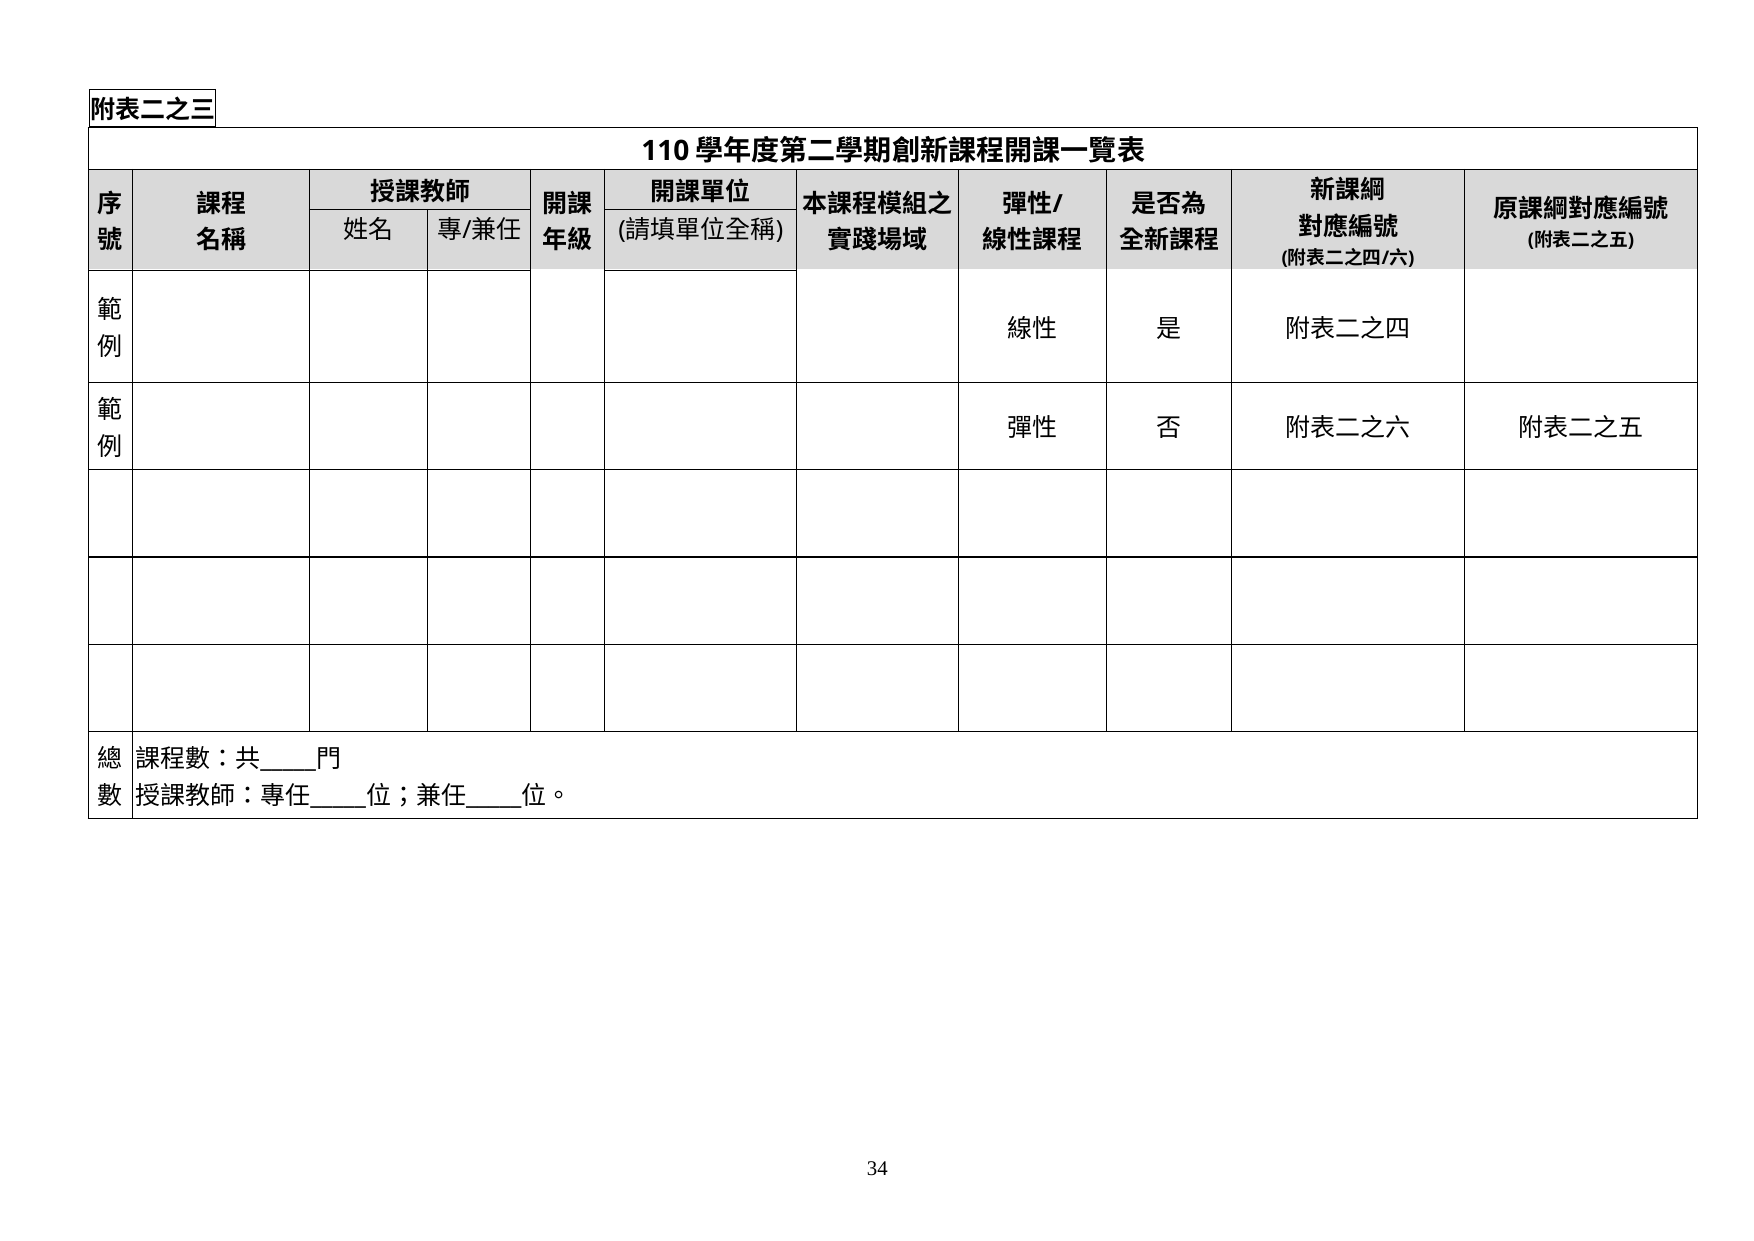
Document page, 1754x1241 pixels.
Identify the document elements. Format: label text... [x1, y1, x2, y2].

table_cell [89, 558, 132, 644]
table_cell 範例 [89, 383, 132, 469]
table_cell 序號 [89, 170, 132, 269]
table_cell [89, 470, 132, 556]
table_cell [797, 558, 958, 644]
table_cell [310, 558, 427, 644]
table_cell 課程數：共_____門 授課教師：專任_____位；兼任_____位。 [133, 732, 1697, 818]
table_cell [1107, 558, 1231, 644]
table_cell 姓名 [310, 210, 427, 269]
table_cell [797, 270, 958, 382]
table_cell 開課單位 [605, 170, 796, 209]
table_cell [797, 383, 958, 469]
table_cell [133, 558, 309, 644]
table_cell 彈性/ 線性課程 [959, 170, 1106, 269]
table_cell 新課綱 對應編號 (附表二之四/六) [1232, 170, 1464, 269]
table_cell 是否為 全新課程 [1107, 170, 1231, 269]
table_cell [310, 383, 427, 469]
table_cell 總數 [89, 732, 132, 818]
table_header 110學年度第二學期創新課程開課一覽表 [89, 128, 1697, 169]
table_cell [531, 383, 604, 469]
table_cell (請填單位全稱) [605, 210, 796, 269]
table_cell [797, 470, 958, 556]
table_cell [797, 645, 958, 731]
table_cell 附表二之四 [1232, 270, 1464, 382]
table_cell [1107, 470, 1231, 556]
table_cell [428, 470, 530, 556]
table_cell [133, 383, 309, 469]
table_cell 附表二之五 [1465, 383, 1697, 469]
table_cell [1107, 645, 1231, 731]
table_cell 專/兼任 [428, 210, 530, 269]
table_cell 原課綱對應編號 (附表二之五) [1465, 170, 1697, 269]
table_cell [605, 558, 796, 644]
table_cell [959, 645, 1106, 731]
table_cell [133, 645, 309, 731]
table_cell 本課程模組之實踐場域 [797, 170, 958, 269]
table_cell [428, 645, 530, 731]
table_cell [605, 271, 796, 382]
table_cell [310, 271, 427, 382]
table_cell 開課年級 [531, 170, 604, 269]
table_cell [310, 470, 427, 556]
text 附表二之三 [90, 90, 215, 126]
table_cell [531, 470, 604, 556]
table_cell [959, 558, 1106, 644]
table_cell [1465, 558, 1697, 644]
table_cell 彈性 [959, 383, 1106, 469]
table_cell [1465, 645, 1697, 731]
table_cell [1232, 645, 1464, 731]
table_cell [605, 645, 796, 731]
table_cell [428, 558, 530, 644]
table_cell [428, 383, 530, 469]
table_cell [133, 271, 309, 382]
table_cell 範例 [89, 271, 132, 382]
table_cell [605, 383, 796, 469]
table_cell 否 [1107, 383, 1231, 469]
table_cell [1232, 558, 1464, 644]
table_cell [1232, 470, 1464, 556]
table_cell [310, 645, 427, 731]
table_cell [531, 645, 604, 731]
table_cell [133, 470, 309, 556]
table_cell [1465, 270, 1697, 382]
table_cell 授課教師 [310, 170, 530, 209]
table_cell 線性 [959, 270, 1106, 382]
table_cell [428, 271, 530, 382]
table_cell [531, 558, 604, 644]
text [216, 89, 1665, 127]
table_cell [531, 270, 604, 382]
table_cell 附表二之六 [1232, 383, 1464, 469]
table_cell [89, 645, 132, 731]
table_cell 課程 名稱 [133, 170, 309, 269]
table_cell [1465, 470, 1697, 556]
table_cell [959, 470, 1106, 556]
table_cell 是 [1107, 270, 1231, 382]
table_cell [605, 470, 796, 556]
